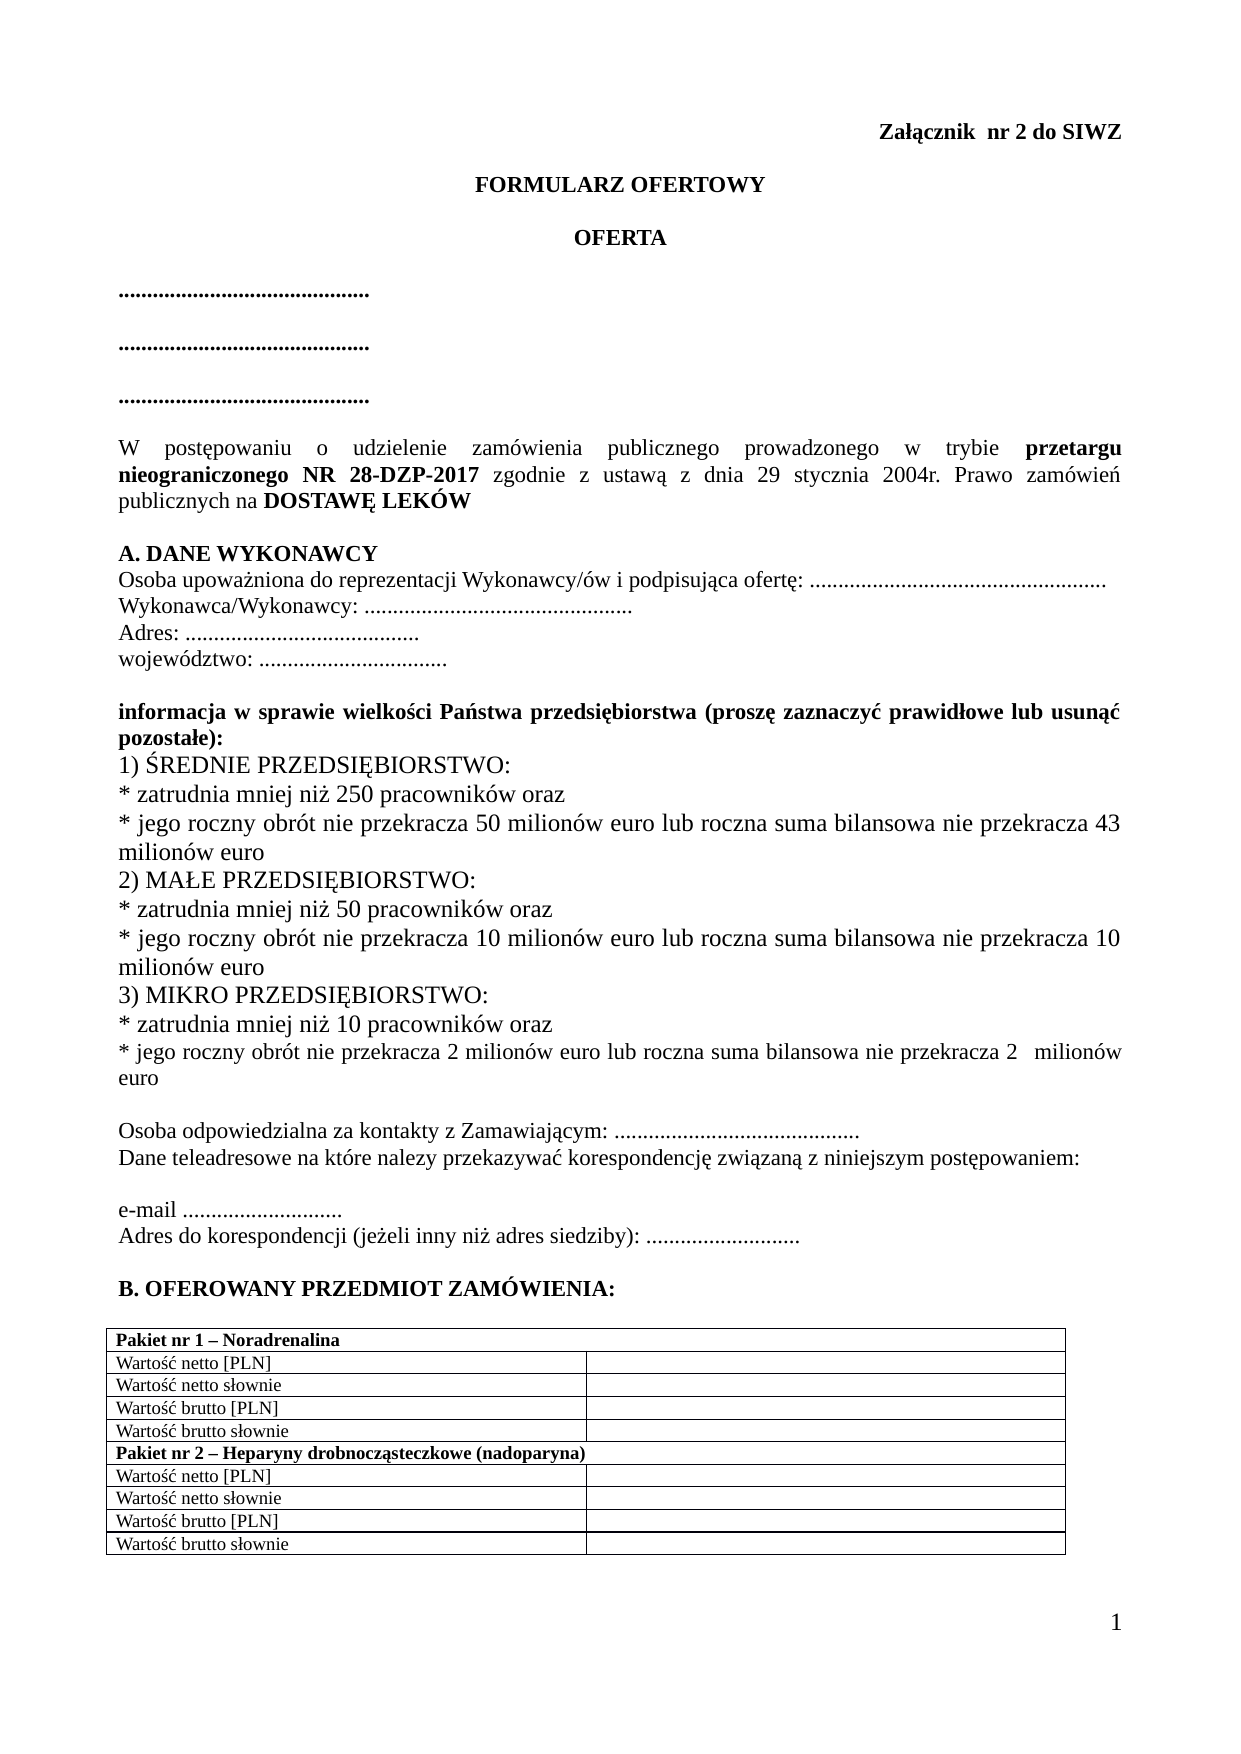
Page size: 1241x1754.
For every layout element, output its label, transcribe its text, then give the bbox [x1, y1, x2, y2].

text e-mail ............................ [118, 1196, 1122, 1223]
text OFERTA [118, 223, 1122, 250]
text 1) ŚREDNIE PRZEDSIĘBIORSTWO: [118, 751, 1122, 779]
text Dane teleadresowe na które nalezy przekazywać korespondencję związaną z niniejszym postępowaniem: [118, 1143, 1122, 1170]
table_cell Wartość brutto [PLN] [107, 1397, 586, 1418]
table_cell [587, 1397, 1065, 1418]
table_cell [587, 1352, 1065, 1373]
text FORMULARZ OFERTOWY [118, 171, 1122, 197]
table_cell Wartość brutto [PLN] [107, 1510, 586, 1531]
text województwo: ................................. [118, 645, 1122, 672]
text ............................................ [118, 382, 1122, 408]
table_cell Wartość netto słownie [107, 1487, 586, 1509]
table_cell [587, 1533, 1065, 1554]
text Adres: ......................................... [118, 619, 1122, 645]
table_cell [587, 1420, 1065, 1441]
text W postępowaniu o udzielenie zamówienia publicznego prowadzonego w trybie przetargu nieograniczonego NR 28-DZP-2017 zgodnie z ustawą z dnia 29 stycznia 2004r. Prawo zamówień publicznych na DOSTAWĘ LEKÓW [118, 434, 1122, 513]
text 3) MIKRO PRZEDSIĘBIORSTWO: [118, 981, 1122, 1009]
text * jego roczny obrót nie przekracza 50 milionów euro lub roczna suma bilansowa nie przekracza 43 milionów euro [118, 808, 1122, 866]
table_cell [587, 1465, 1065, 1486]
text * jego roczny obrót nie przekracza 2 milionów euro lub roczna suma bilansowa nie przekracza 2 milionów euro [118, 1038, 1122, 1091]
text Załącznik nr 2 do SIWZ [118, 118, 1122, 144]
table_cell Wartość brutto słownie [107, 1420, 586, 1441]
table_cell [587, 1487, 1065, 1509]
text * zatrudnia mniej niż 50 pracowników oraz [118, 894, 1122, 923]
text ............................................ [118, 329, 1122, 355]
text B. OFEROWANY PRZEDMIOT ZAMÓWIENIA: [118, 1275, 1122, 1302]
table_cell Pakiet nr 2 – Heparyny drobnocząsteczkowe (nadoparyna) [107, 1442, 1065, 1464]
text Adres do korespondencji (jeżeli inny niż adres siedziby): ........................... [118, 1223, 1122, 1249]
text Osoba upoważniona do reprezentacji Wykonawcy/ów i podpisująca ofertę: .................................................... [118, 566, 1122, 592]
table_cell [587, 1510, 1065, 1531]
table_cell Wartość netto [PLN] [107, 1352, 586, 1373]
text * zatrudnia mniej niż 10 pracowników oraz [118, 1009, 1122, 1038]
table_cell Wartość brutto słownie [107, 1533, 586, 1554]
text informacja w sprawie wielkości Państwa przedsiębiorstwa (proszę zaznaczyć prawidłowe lub usunąć pozostałe): [118, 698, 1122, 751]
table_header Pakiet nr 1 – Noradrenalina [107, 1329, 1065, 1351]
text ............................................ [118, 276, 1122, 303]
text * zatrudnia mniej niż 250 pracowników oraz [118, 779, 1122, 808]
text Wykonawca/Wykonawcy: ............................................... [118, 592, 1122, 619]
text 2) MAŁE PRZEDSIĘBIORSTWO: [118, 866, 1122, 894]
text A. DANE WYKONAWCY [118, 540, 1122, 566]
table_cell Wartość netto słownie [107, 1374, 586, 1396]
text Osoba odpowiedzialna za kontakty z Zamawiającym: ........................................... [118, 1117, 1122, 1143]
text * jego roczny obrót nie przekracza 10 milionów euro lub roczna suma bilansowa nie przekracza 10 milionów euro [118, 923, 1122, 981]
table_cell [587, 1374, 1065, 1396]
table_cell Wartość netto [PLN] [107, 1465, 586, 1486]
